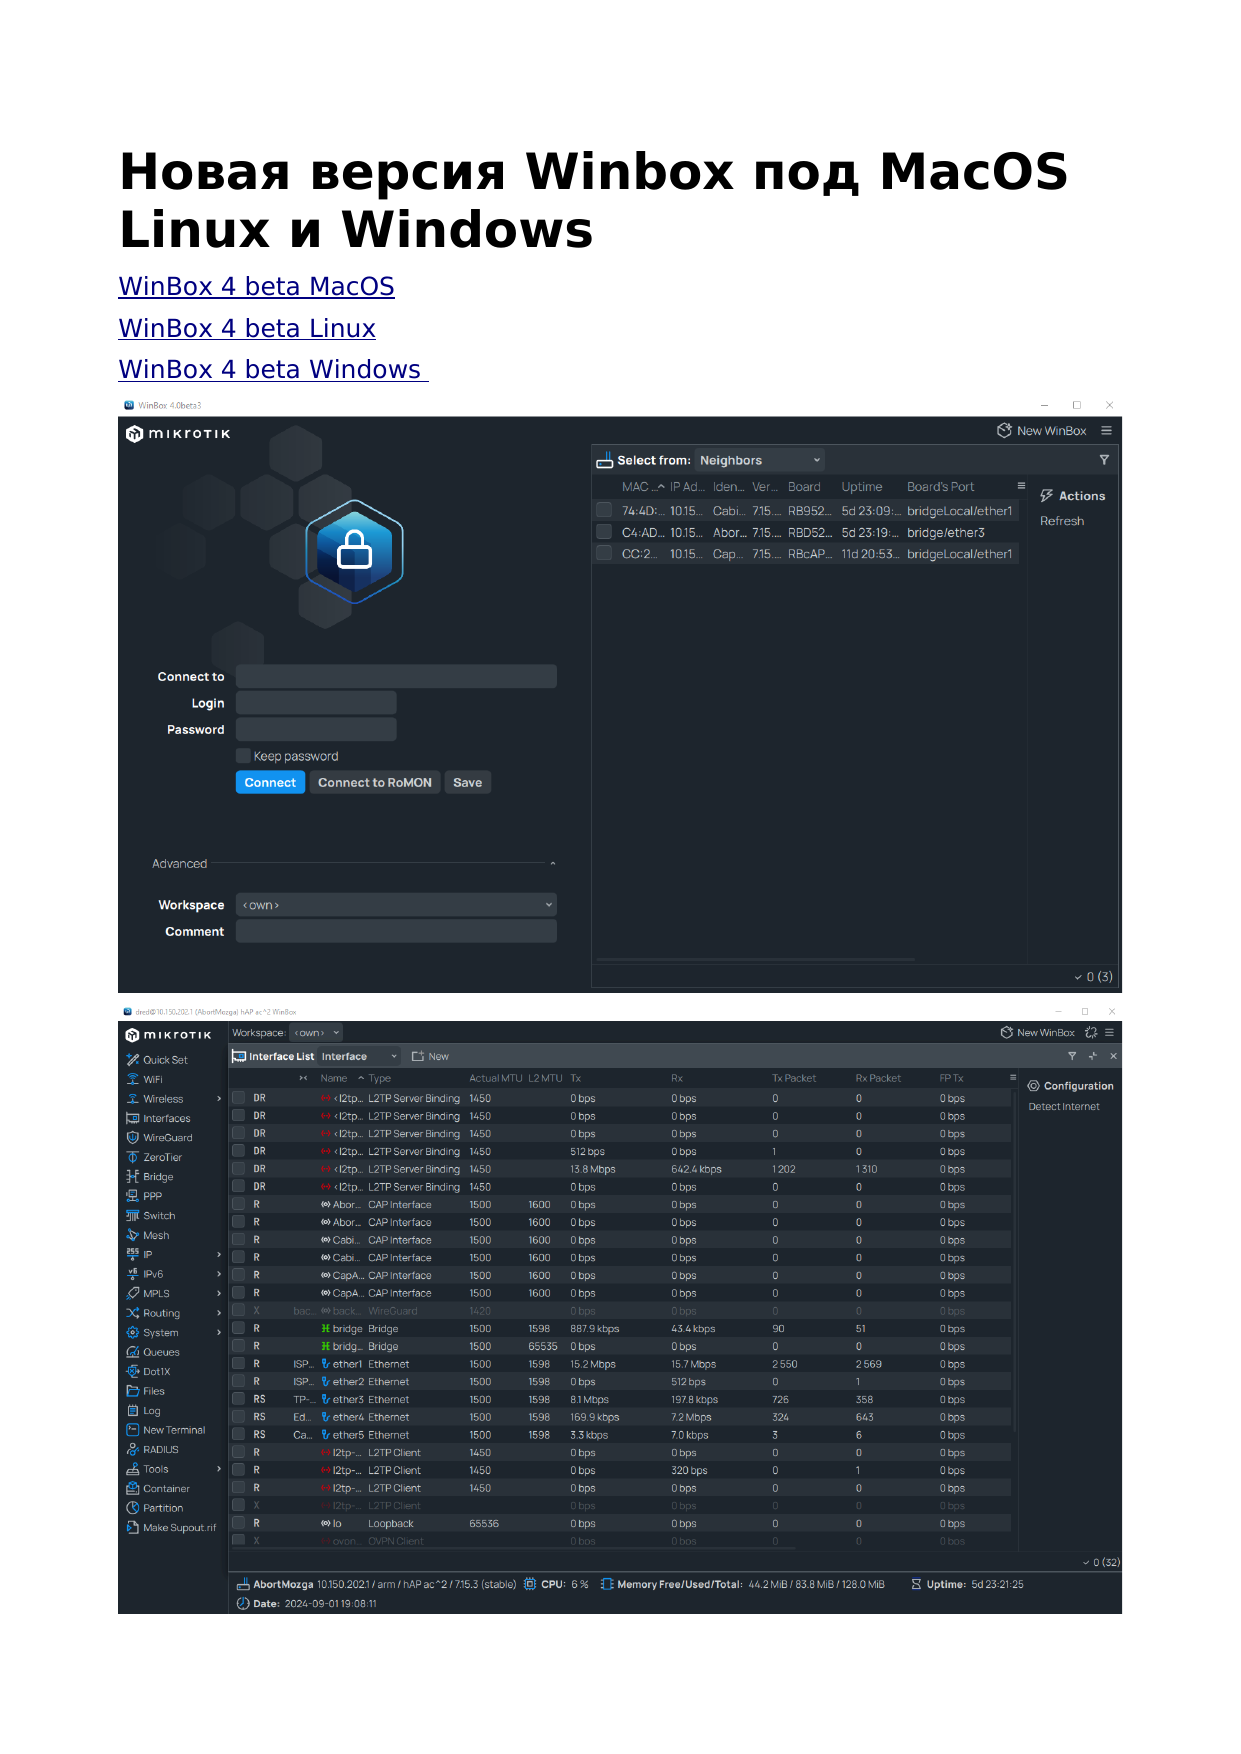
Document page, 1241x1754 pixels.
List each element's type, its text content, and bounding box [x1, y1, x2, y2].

text WinBox 4 beta MacOS [118, 272, 1122, 301]
picture [118, 1005, 1123, 1614]
text WinBox 4 beta Linux [118, 314, 1122, 343]
picture [118, 397, 1123, 993]
text WinBox 4 beta Windows [118, 355, 1122, 384]
subtitle Новая версия Winbox под MacOS Linux и Windows [118, 143, 1122, 259]
